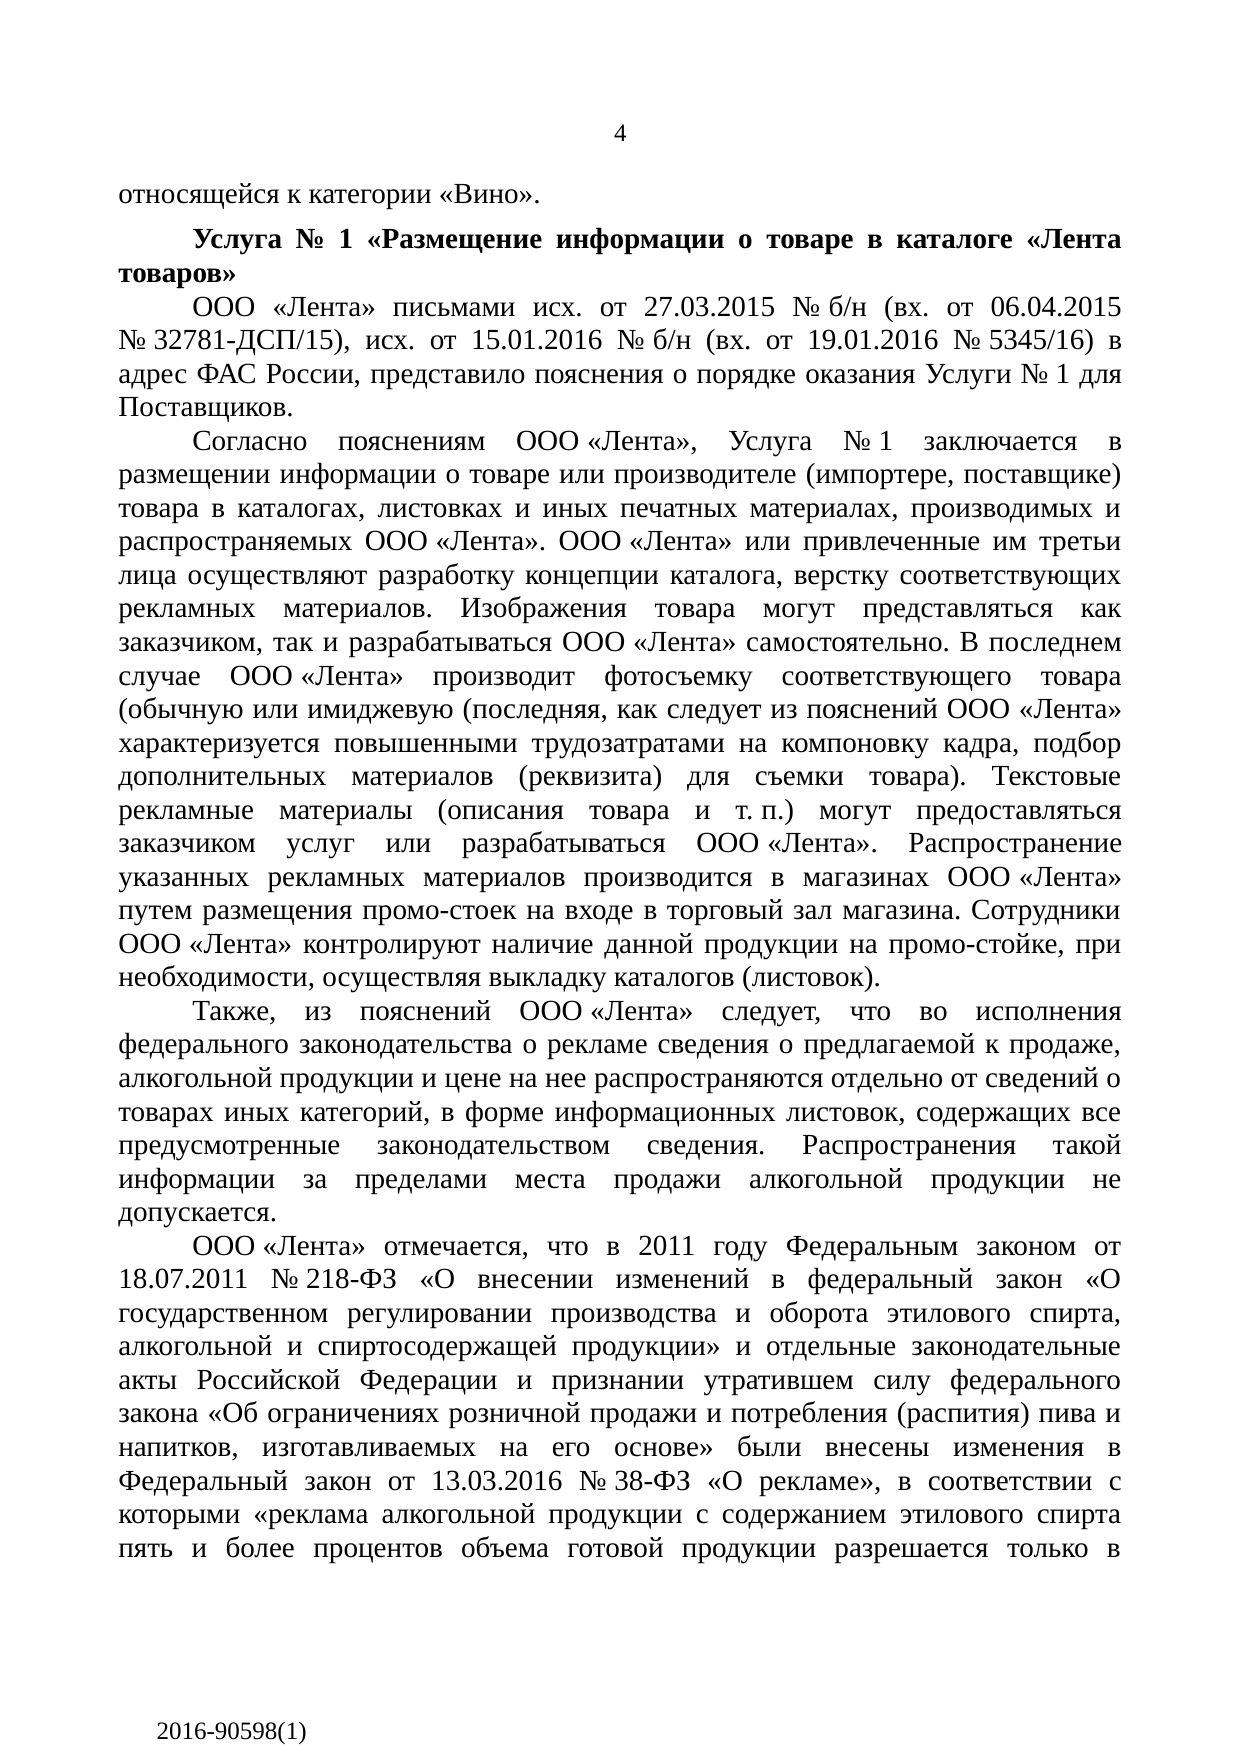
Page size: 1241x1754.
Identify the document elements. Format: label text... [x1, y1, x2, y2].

text относящейся к категории «Вино». [118, 176, 1122, 210]
text Услуга № 1 «Размещение информации о товаре в каталоге «Лента товаров» [118, 222, 1122, 289]
text ООО «Лента» письмами исх. от 27.03.2015 № б/н (вх. от 06.04.2015 № 32781-ДСП/15), исх. от 15.01.2016 № б/н (вх. от 19.01.2016 № 5345/16) в адрес ФАС России, представило пояснения о порядке оказания Услуги № 1 для Поставщиков. [118, 289, 1122, 423]
text ООО «Лента» отмечается, что в 2011 году Федеральным законом от 18.07.2011 № 218-ФЗ «О внесении изменений в федеральный закон «О государственном регулировании производства и оборота этилового спирта, алкогольной и спиртосодержащей продукции» и отдельные законодательные акты Российской Федерации и признании утратившем силу федерального закона «Об ограничениях розничной продажи и потребления (распития) пива и напитков, изготавливаемых на его основе» были внесены изменения в Федеральный закон от 13.03.2016 № 38-ФЗ «О рекламе», в соответствии с которыми «реклама алкогольной продукции с содержанием этилового спирта пять и более процентов объема готовой продукции разрешается только в [118, 1228, 1122, 1563]
text Согласно пояснениям ООО «Лента», Услуга № 1 заключается в размещении информации о товаре или производителе (импортере, поставщике) товара в каталогах, листовках и иных печатных материалах, производимых и распространяемых ООО «Лента». ООО «Лента» или привлеченные им третьи лица осуществляют разработку концепции каталога, верстку соответствующих рекламных материалов. Изображения товара могут представляться как заказчиком, так и разрабатываться ООО «Лента» самостоятельно. В последнем случае ООО «Лента» производит фотосъемку соответствующего товара (обычную или имиджевую (последняя, как следует из пояснений ООО «Лента» характеризуется повышенными трудозатратами на компоновку кадра, подбор дополнительных материалов (реквизита) для съемки товара). Текстовые рекламные материалы (описания товара и т. п.) могут предоставляться заказчиком услуг или разрабатываться ООО «Лента». Распространение указанных рекламных материалов производится в магазинах ООО «Лента» путем размещения промо-стоек на входе в торговый зал магазина. Сотрудники ООО «Лента» контролируют наличие данной продукции на промо-стойке, при необходимости, осуществляя выкладку каталогов (листовок). [118, 423, 1122, 993]
text Также, из пояснений ООО «Лента» следует, что во исполнения федерального законодательства о рекламе сведения о предлагаемой к продаже, алкогольной продукции и цене на нее распространяются отдельно от сведений о товарах иных категорий, в форме информационных листовок, содержащих все предусмотренные законодательством сведения. Распространения такой информации за пределами места продажи алкогольной продукции не допускается. [118, 993, 1122, 1228]
